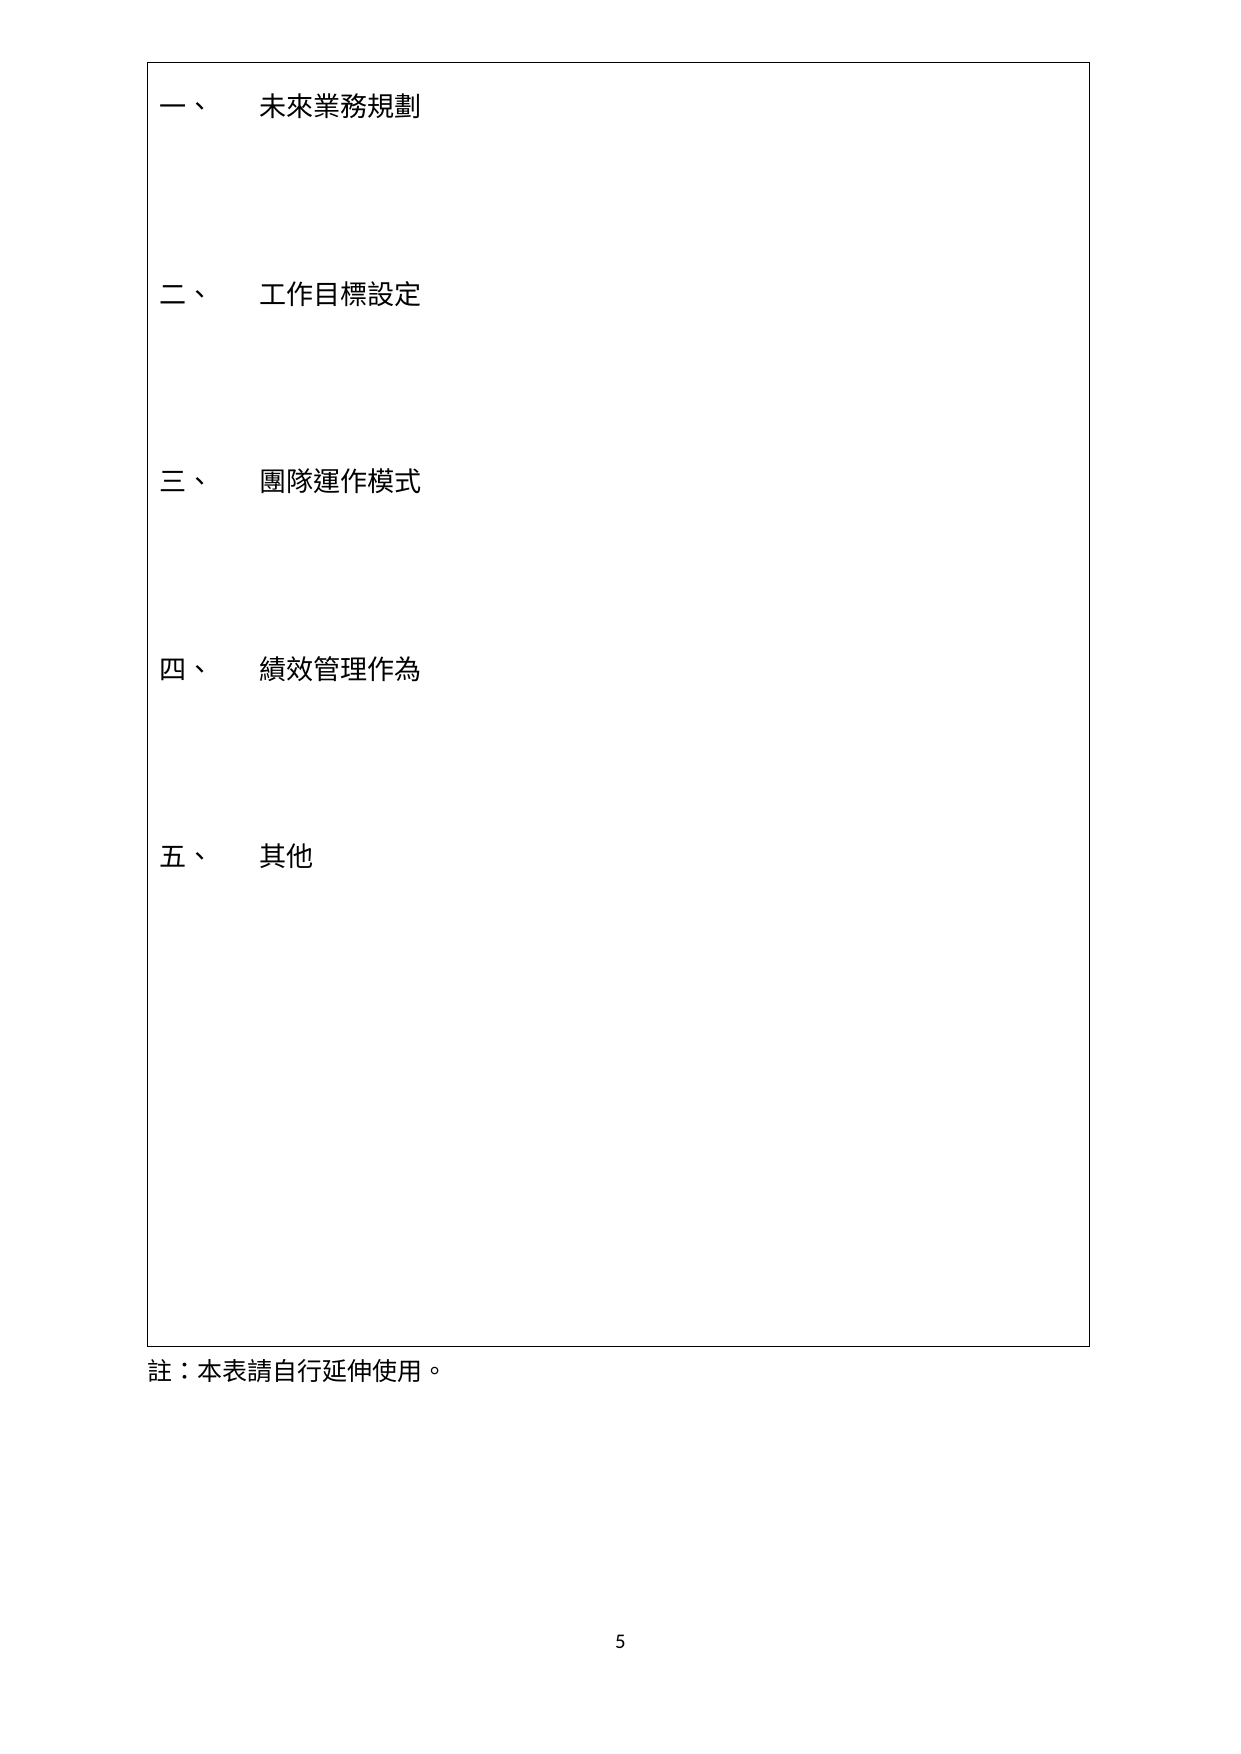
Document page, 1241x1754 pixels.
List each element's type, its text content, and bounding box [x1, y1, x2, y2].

text 註：本表請自行延伸使用。 [148, 1347, 1092, 1389]
table_cell 一、 未來業務規劃 二、 工作目標設定 三、 團隊運作模式 四、 績效管理作為 五、 其他 [148, 63, 1089, 1346]
